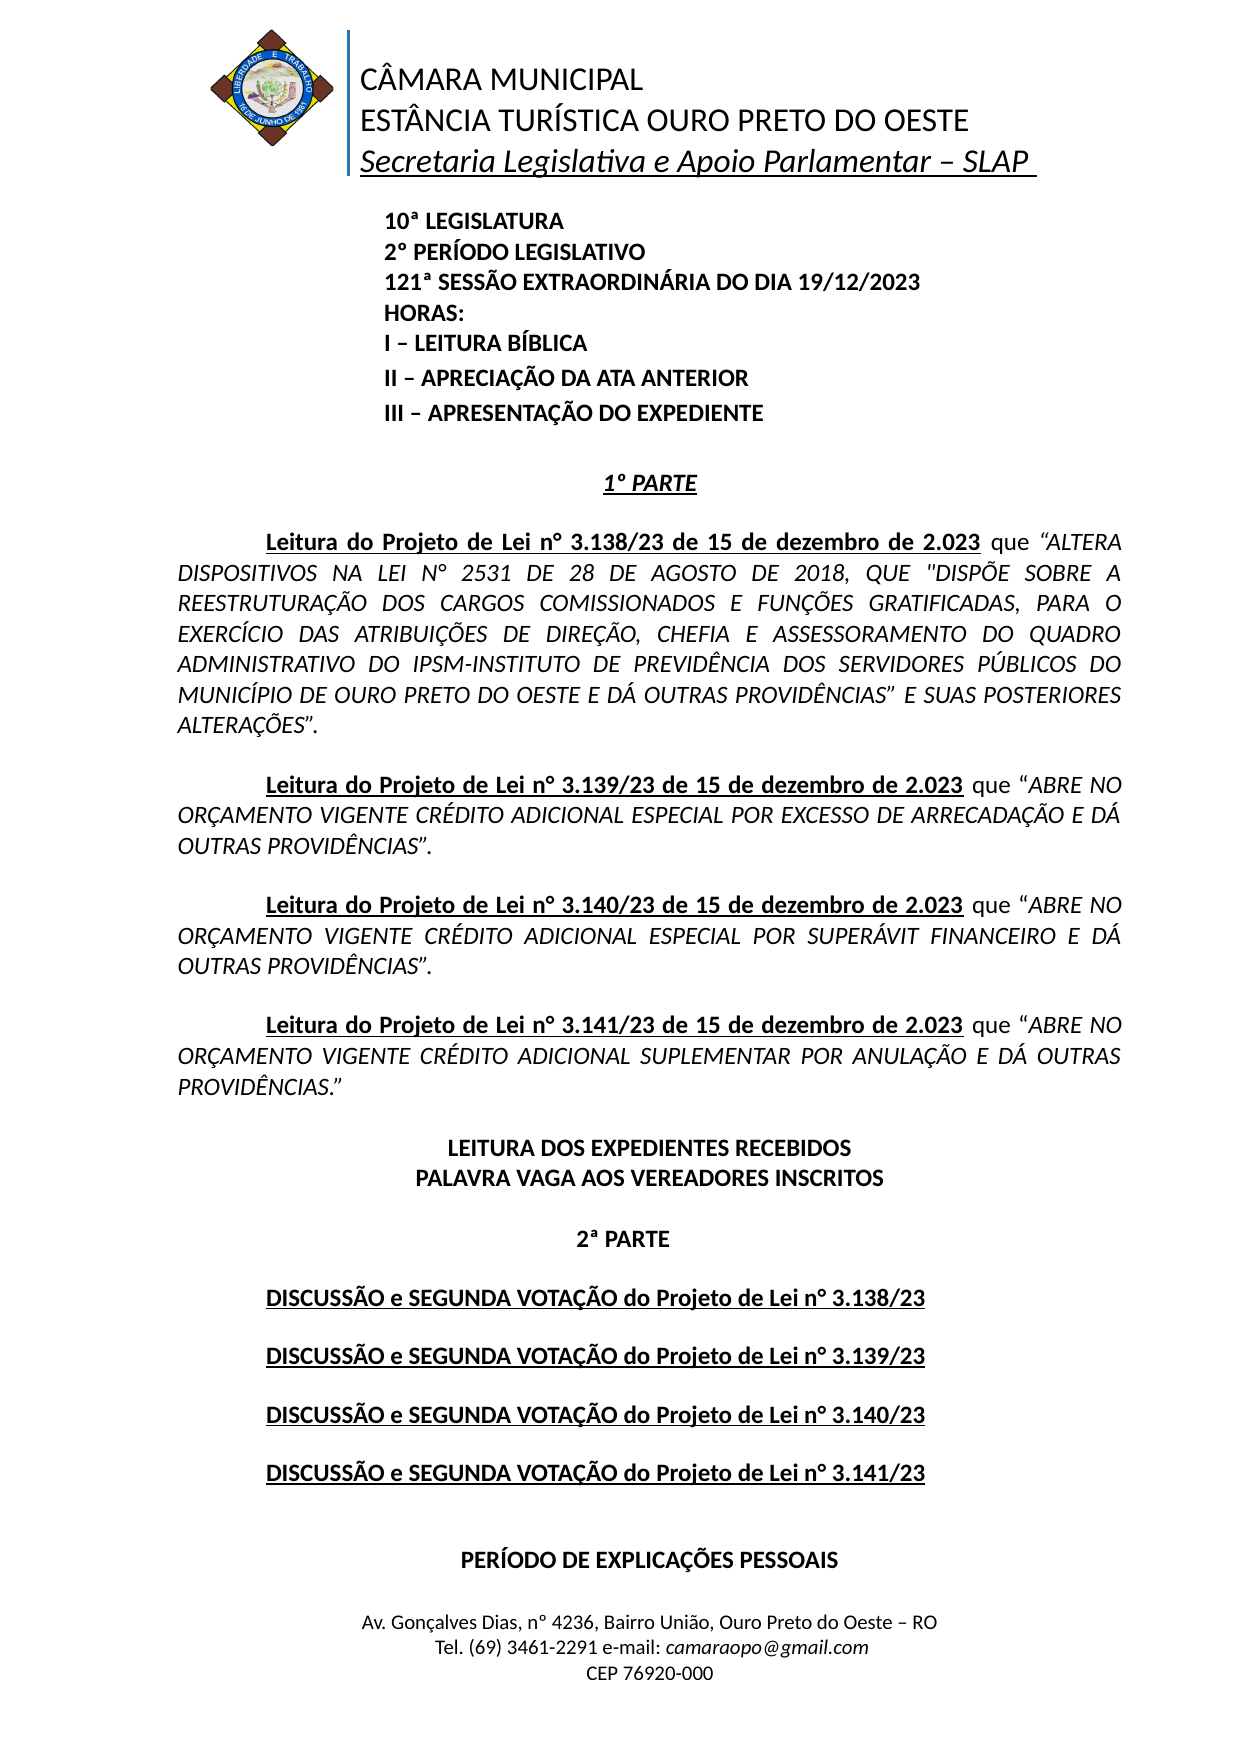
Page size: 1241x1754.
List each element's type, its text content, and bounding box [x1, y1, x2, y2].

text Leitura do Projeto de Lei n° 3.138/23 de 15 de dezembro de 2.023 que “ALTERA DISPOSITIVOS NA LEI N° 2531 DE 28 DE AGOSTO DE 2018, QUE "DISPÕE SOBRE A REESTRUTURAÇÃO DOS CARGOS COMISSIONADOS E FUNÇÕES GRATIFICADAS, PARA O EXERCÍCIO DAS ATRIBUIÇÕES DE DIREÇÃO, CHEFIA E ASSESSORAMENTO DO QUADRO ADMINISTRATIVO DO IPSM-INSTITUTO DE PREVIDÊNCIA DOS SERVIDORES PÚBLICOS DO MUNICÍPIO DE OURO PRETO DO OESTE E DÁ OUTRAS PROVIDÊNCIAS” E SUAS POSTERIORES ALTERAÇÕES”. [177, 527, 1122, 740]
text Leitura do Projeto de Lei n° 3.139/23 de 15 de dezembro de 2.023 que “ABRE NO ORÇAMENTO VIGENTE CRÉDITO ADICIONAL ESPECIAL POR EXCESSO DE ARRECADAÇÃO E DÁ OUTRAS PROVIDÊNCIAS”. [177, 769, 1122, 861]
text PERÍODO DE EXPLICAÇÕES PESSOAIS [177, 1544, 1122, 1574]
text I – LEITURA BÍBLICA [384, 327, 1122, 358]
text HORAS: [384, 297, 1122, 327]
text 1º PARTE [177, 467, 1122, 498]
text 2ª PARTE [177, 1223, 1122, 1254]
text DISCUSSÃO e SEGUNDA VOTAÇÃO do Projeto de Lei n° 3.141/23 [177, 1457, 1122, 1488]
text PALAVRA VAGA AOS VEREADORES INSCRITOS [177, 1162, 1122, 1193]
text II – APRECIAÇÃO DA ATA ANTERIOR [384, 362, 1122, 393]
text LEITURA DOS EXPEDIENTES RECEBIDOS [177, 1132, 1122, 1162]
text III – APRESENTAÇÃO DO EXPEDIENTE [384, 397, 1122, 428]
text DISCUSSÃO e SEGUNDA VOTAÇÃO do Projeto de Lei n° 3.140/23 [177, 1399, 1122, 1429]
text DISCUSSÃO e SEGUNDA VOTAÇÃO do Projeto de Lei n° 3.138/23 [177, 1282, 1122, 1312]
text 121ª SESSÃO EXTRAORDINÁRIA DO DIA 19/12/2023 [384, 266, 1122, 297]
text DISCUSSÃO e SEGUNDA VOTAÇÃO do Projeto de Lei n° 3.139/23 [177, 1340, 1122, 1371]
text Leitura do Projeto de Lei n° 3.140/23 de 15 de dezembro de 2.023 que “ABRE NO ORÇAMENTO VIGENTE CRÉDITO ADICIONAL ESPECIAL POR SUPERÁVIT FINANCEIRO E DÁ OUTRAS PROVIDÊNCIAS”. [177, 889, 1122, 981]
text 10ª LEGISLATURA [384, 205, 1122, 236]
text 2º PERÍODO LEGISLATIVO [384, 236, 1122, 266]
text Leitura do Projeto de Lei n° 3.141/23 de 15 de dezembro de 2.023 que “ABRE NO ORÇAMENTO VIGENTE CRÉDITO ADICIONAL SUPLEMENTAR POR ANULAÇÃO E DÁ OUTRAS PROVIDÊNCIAS.” [177, 1009, 1122, 1101]
